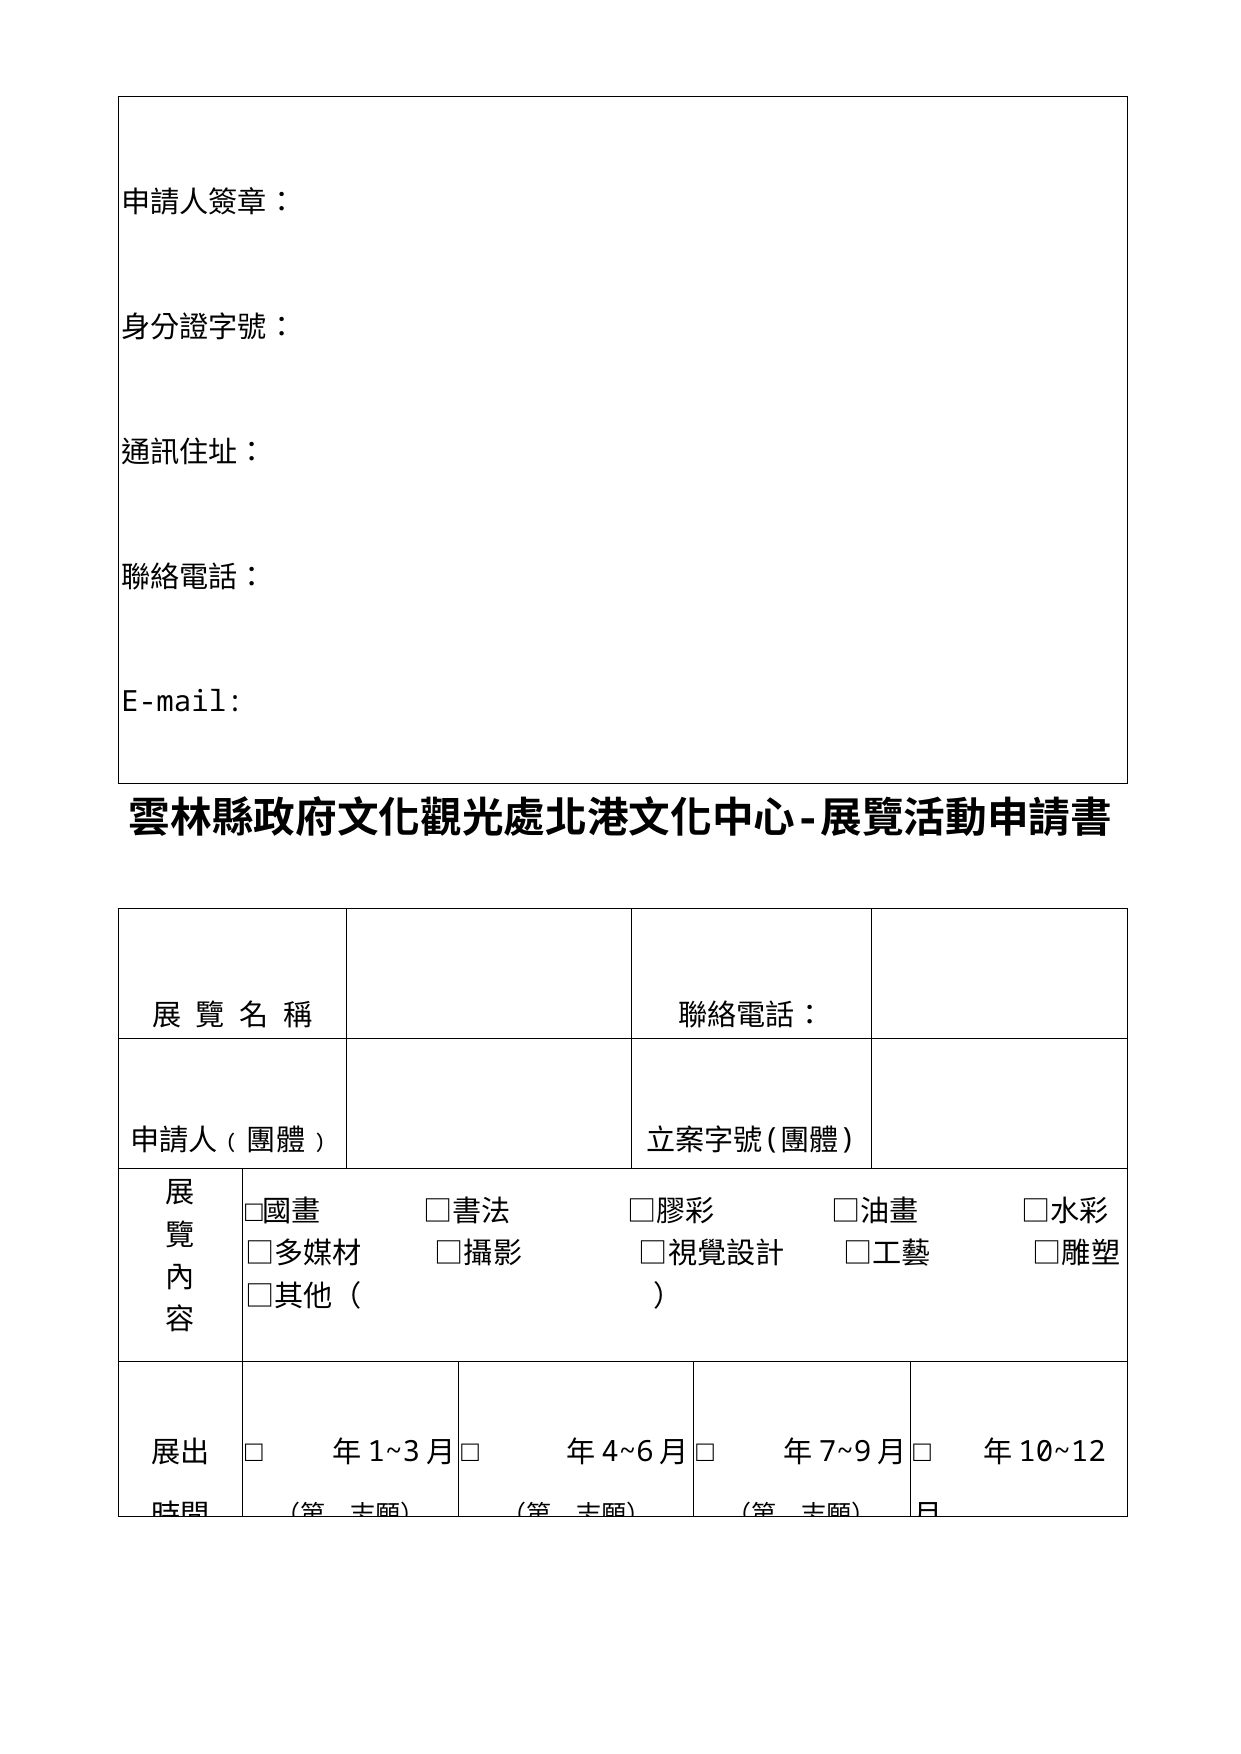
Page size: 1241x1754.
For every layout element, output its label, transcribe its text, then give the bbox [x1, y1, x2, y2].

table_cell 立案字號(團體) [632, 1039, 871, 1168]
table_cell 申請人﹙團體﹚ [119, 1039, 346, 1168]
table_cell [347, 1039, 631, 1168]
table_cell □ 年7~9月 （第 志願） [694, 1362, 910, 1516]
table_cell 展出 時間 [119, 1362, 242, 1516]
table_cell 展 覽 內 容 [119, 1169, 242, 1361]
table_header 展 覽 名 稱 [119, 909, 346, 1038]
table_header [872, 909, 1127, 1038]
table_cell □ 年1~3月 （第 志願） [243, 1362, 458, 1516]
table_header [347, 909, 631, 1038]
table_cell □國畫 □書法 □膠彩 □油畫 □水彩 □多媒材 □攝影 □視覺設計 □工藝 □雕塑 □其他（ ） [243, 1169, 1127, 1361]
text 雲林縣政府文化觀光處北港文化中心-展覽活動申請書 [118, 784, 1122, 845]
table_header 聯絡電話： [632, 909, 871, 1038]
table_cell 申請人簽章： 身分證字號： 通訊住址： 聯絡電話： E-mail: [119, 97, 1127, 783]
table_cell [872, 1039, 1127, 1168]
table_cell □ 年4~6月 （第 志願） [459, 1362, 693, 1516]
table_cell □ 年10~12月 （第 志願） [911, 1362, 1127, 1516]
